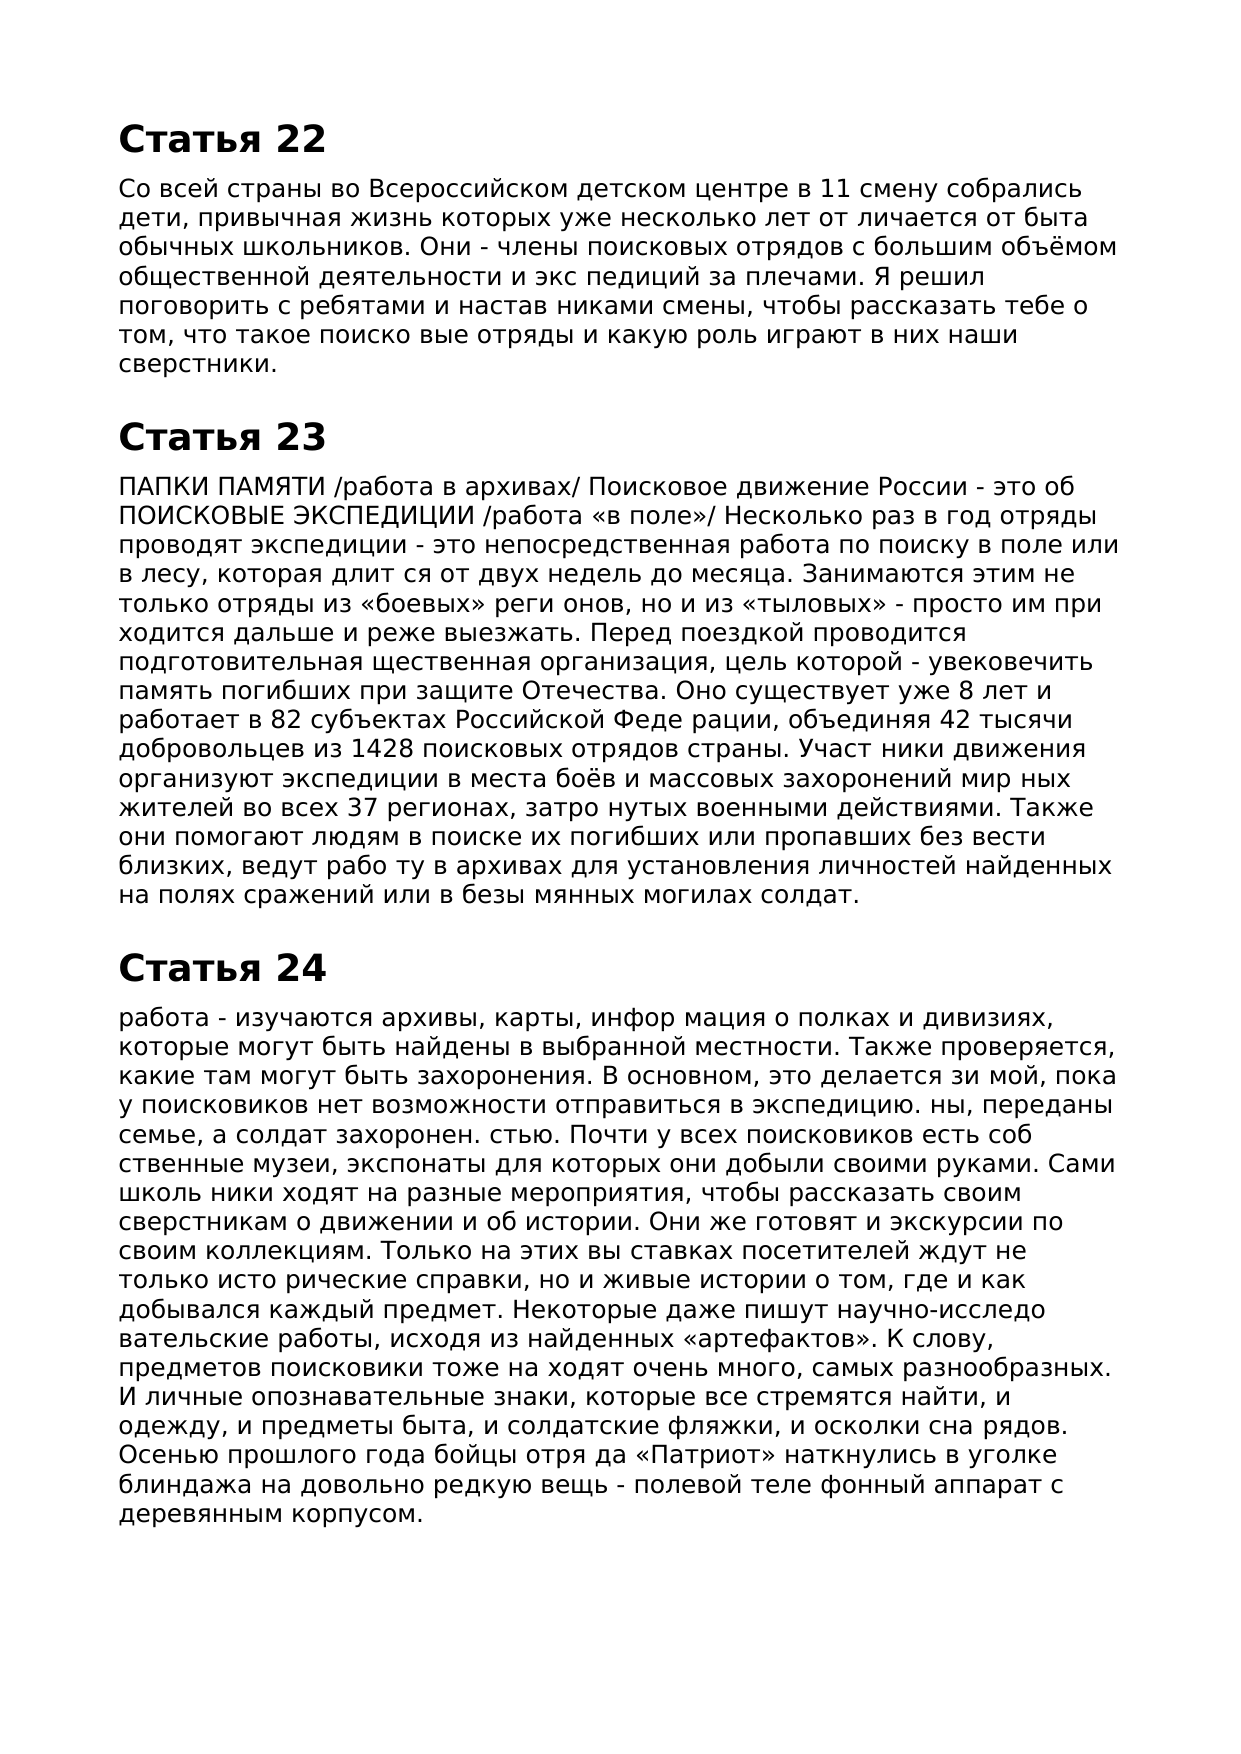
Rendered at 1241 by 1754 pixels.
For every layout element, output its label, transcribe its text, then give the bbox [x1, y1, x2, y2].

subtitle Статья 22 [118, 118, 1122, 162]
subtitle Статья 24 [118, 947, 1122, 991]
text работа - изучаются архивы, карты, инфор­ мация о полках и дивизиях, которые могут быть найдены в выбранной местности. Также проверяется, какие там могут быть захоронения. В основном, это делается зи­ мой, пока у поисковиков нет возможности отправиться в экспедицию. ны, переданы семье, а солдат захоронен. стью. Почти у всех поисковиков есть соб­ ственные музеи, экспонаты для которых они добыли своими руками. Сами школь­ ники ходят на разные мероприятия, чтобы рассказать своим сверстникам о движении и об истории. Они же готовят и экскурсии по своим коллекциям. Только на этих вы­ ставках посетителей ждут не только исто­ рические справки, но и живые истории о том, где и как добывался каждый предмет. Некоторые даже пишут научно-исследо­ вательские работы, исходя из найденных «артефактов». К слову, предметов поисковики тоже на­ ходят очень много, самых разнообразных. И личные опознавательные знаки, которые все стремятся найти, и одежду, и предметы быта, и солдатские фляжки, и осколки сна­ рядов. Осенью прошлого года бойцы отря­ да «Патриот» наткнулись в уголке блиндажа на довольно редкую вещь - полевой теле­ фонный аппарат с деревянным корпусом. [118, 1003, 1122, 1528]
subtitle Статья 23 [118, 416, 1122, 459]
text Со всей страны во Всероссийском детском центре в 11 смену собрались дети, привычная жизнь которых уже несколько лет от­ личается от быта обычных школьников. Они - члены поисковых отрядов с большим объёмом общественной деятельности и экс­ педиций за плечами. Я решил поговорить с ребятами и настав­ никами смены, чтобы рассказать тебе о том, что такое поиско­ вые отряды и какую роль играют в них наши сверстники. [118, 174, 1122, 378]
text ПАПКИ ПАМЯТИ /работа в архивах/ Поисковое движение России - это об­ ПОИСКОВЫЕ ЭКСПЕДИЦИИ /работа «в поле»/ Несколько раз в год отряды проводят экспедиции - это непосредственная работа по поиску в поле или в лесу, которая длит­ ся от двух недель до месяца. Занимаются этим не только отряды из «боевых» реги­ онов, но и из «тыловых» - просто им при­ ходится дальше и реже выезжать. Перед поездкой проводится подготовительная щественная организация, цель которой - увековечить память погибших при защите Отечества. Оно существует уже 8 лет и работает в 82 субъектах Российской Феде­ рации, объединяя 42 тысячи добровольцев из 1428 поисковых отрядов страны. Участ­ ники движения организуют экспедиции в места боёв и массовых захоронений мир­ ных жителей во всех 37 регионах, затро­ нутых военными действиями. Также они помогают людям в поиске их погибших или пропавших без вести близких, ведут рабо­ ту в архивах для установления личностей найденных на полях сражений или в безы­ мянных могилах солдат. [118, 472, 1122, 909]
